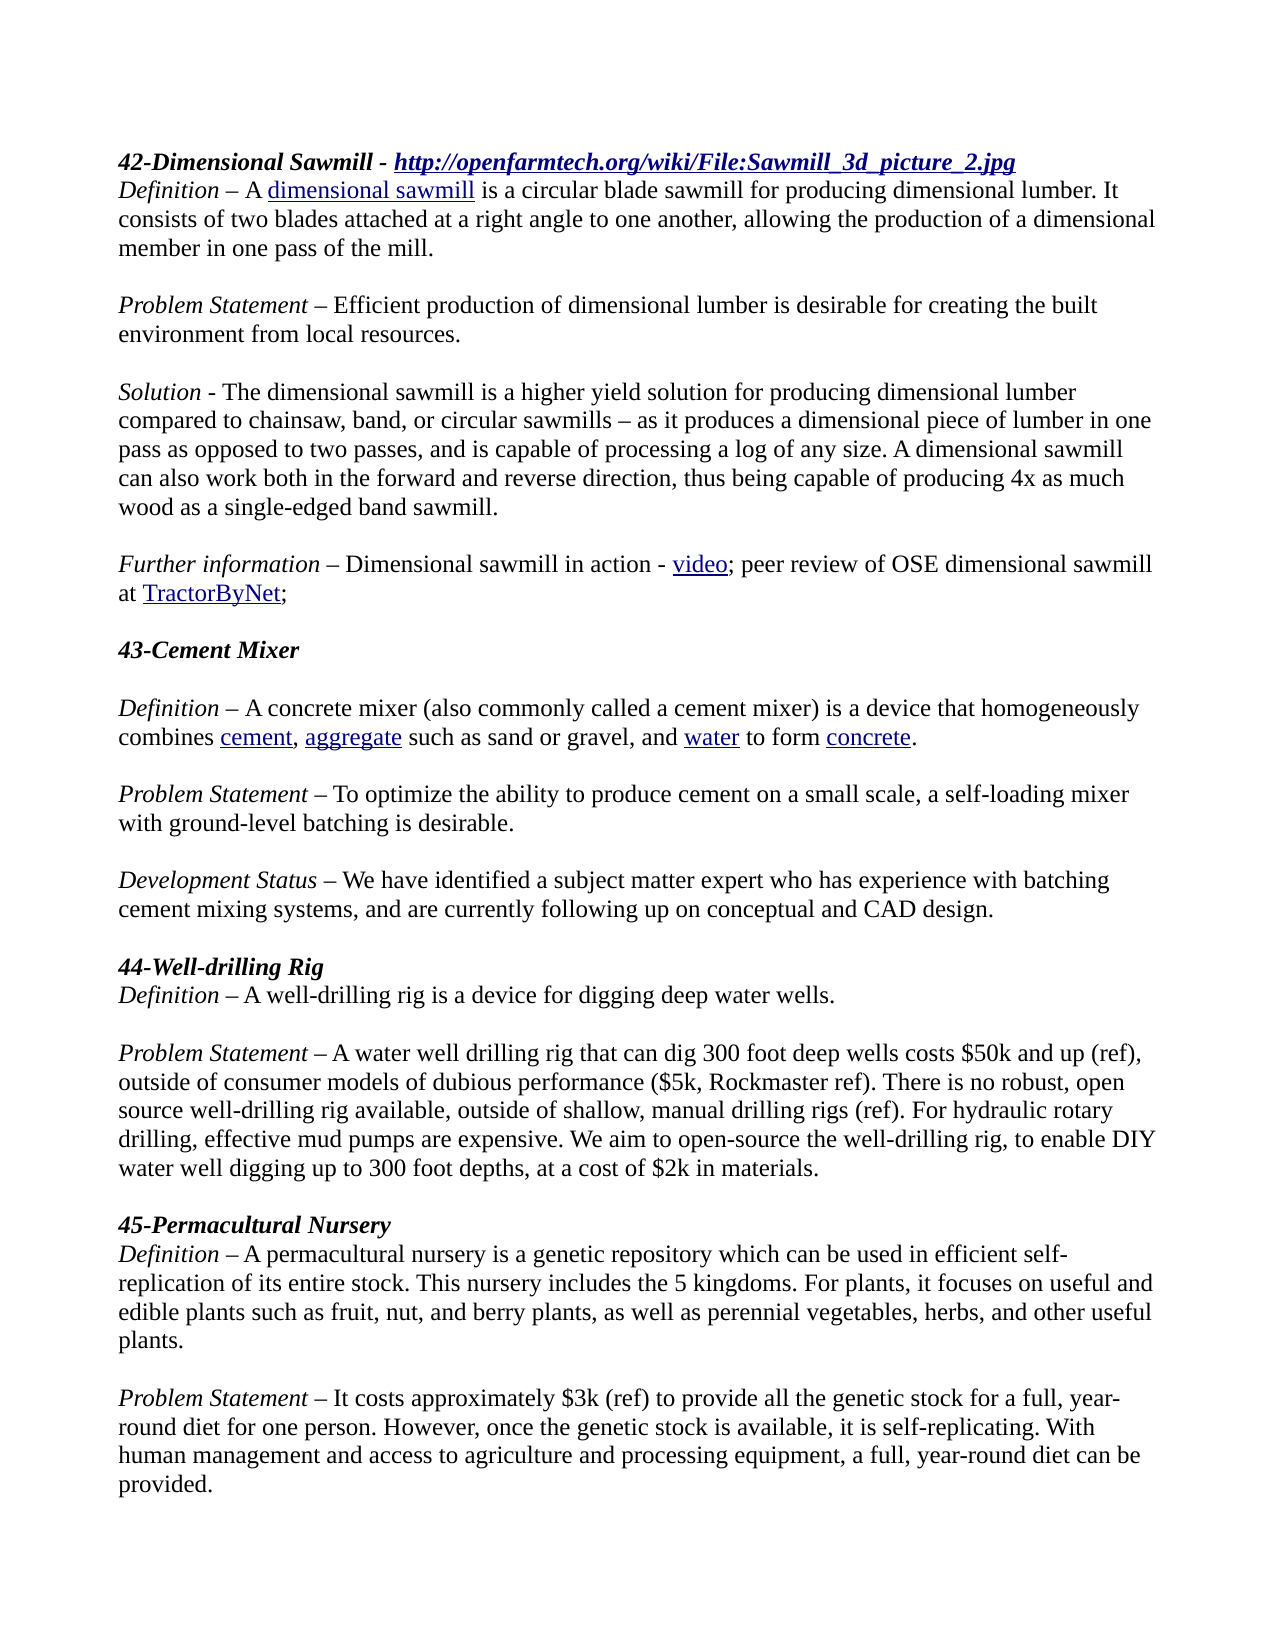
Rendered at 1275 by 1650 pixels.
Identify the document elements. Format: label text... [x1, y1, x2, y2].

text Further information – Dimensional sawmill in action - video; peer review of OSE dimensional sawmill at TractorByNet; [118, 549, 1157, 607]
text Definition – A permacultural nursery is a genetic repository which can be used in efficient self-replication of its entire stock. This nursery includes the 5 kingdoms. For plants, it focuses on useful and edible plants such as fruit, nut, and berry plants, as well as perennial vegetables, herbs, and other useful plants. [118, 1239, 1157, 1354]
text Definition – A well-drilling rig is a device for digging deep water wells. [118, 981, 1157, 1009]
text Definition – A concrete mixer (also commonly called a cement mixer) is a device that homogeneously combines cement, aggregate such as sand or gravel, and water to form concrete. [118, 693, 1157, 751]
text Problem Statement – Efficient production of dimensional lumber is desirable for creating the built environment from local resources. [118, 291, 1157, 348]
text 42-Dimensional Sawmill - http://openfarmtech.org/wiki/File:Sawmill_3d_picture_2.jpg [118, 147, 1157, 176]
text Problem Statement – A water well drilling rig that can dig 300 foot deep wells costs $50k and up (ref), outside of consumer models of dubious performance ($5k, Rockmaster ref). There is no robust, open source well-drilling rig available, outside of shallow, manual drilling rigs (ref). For hydraulic rotary drilling, effective mud pumps are expensive. We aim to open-source the well-drilling rig, to enable DIY water well digging up to 300 foot depths, at a cost of $2k in materials. [118, 1038, 1157, 1182]
text Problem Statement – It costs approximately $3k (ref) to provide all the genetic stock for a full, year-round diet for one person. However, once the genetic stock is available, it is self-replicating. With human management and access to agriculture and processing equipment, a full, year-round diet can be provided. [118, 1383, 1157, 1498]
text 43-Cement Mixer [118, 636, 1157, 664]
text Definition – A dimensional sawmill is a circular blade sawmill for producing dimensional lumber. It consists of two blades attached at a right angle to one another, allowing the production of a dimensional member in one pass of the mill. [118, 176, 1157, 262]
text Solution - The dimensional sawmill is a higher yield solution for producing dimensional lumber compared to chainsaw, band, or circular sawmills – as it produces a dimensional piece of lumber in one pass as opposed to two passes, and is capable of processing a log of any size. A dimensional sawmill can also work both in the forward and reverse direction, thus being capable of producing 4x as much wood as a single-edged band sawmill. [118, 377, 1157, 521]
text Development Status – We have identified a subject matter expert who has experience with batching cement mixing systems, and are currently following up on conceptual and CAD design. [118, 866, 1157, 923]
text Problem Statement – To optimize the ability to produce cement on a small scale, a self-loading mixer with ground-level batching is desirable. [118, 779, 1157, 837]
text 44-Well-drilling Rig [118, 952, 1157, 981]
text 45-Permacultural Nursery [118, 1211, 1157, 1239]
